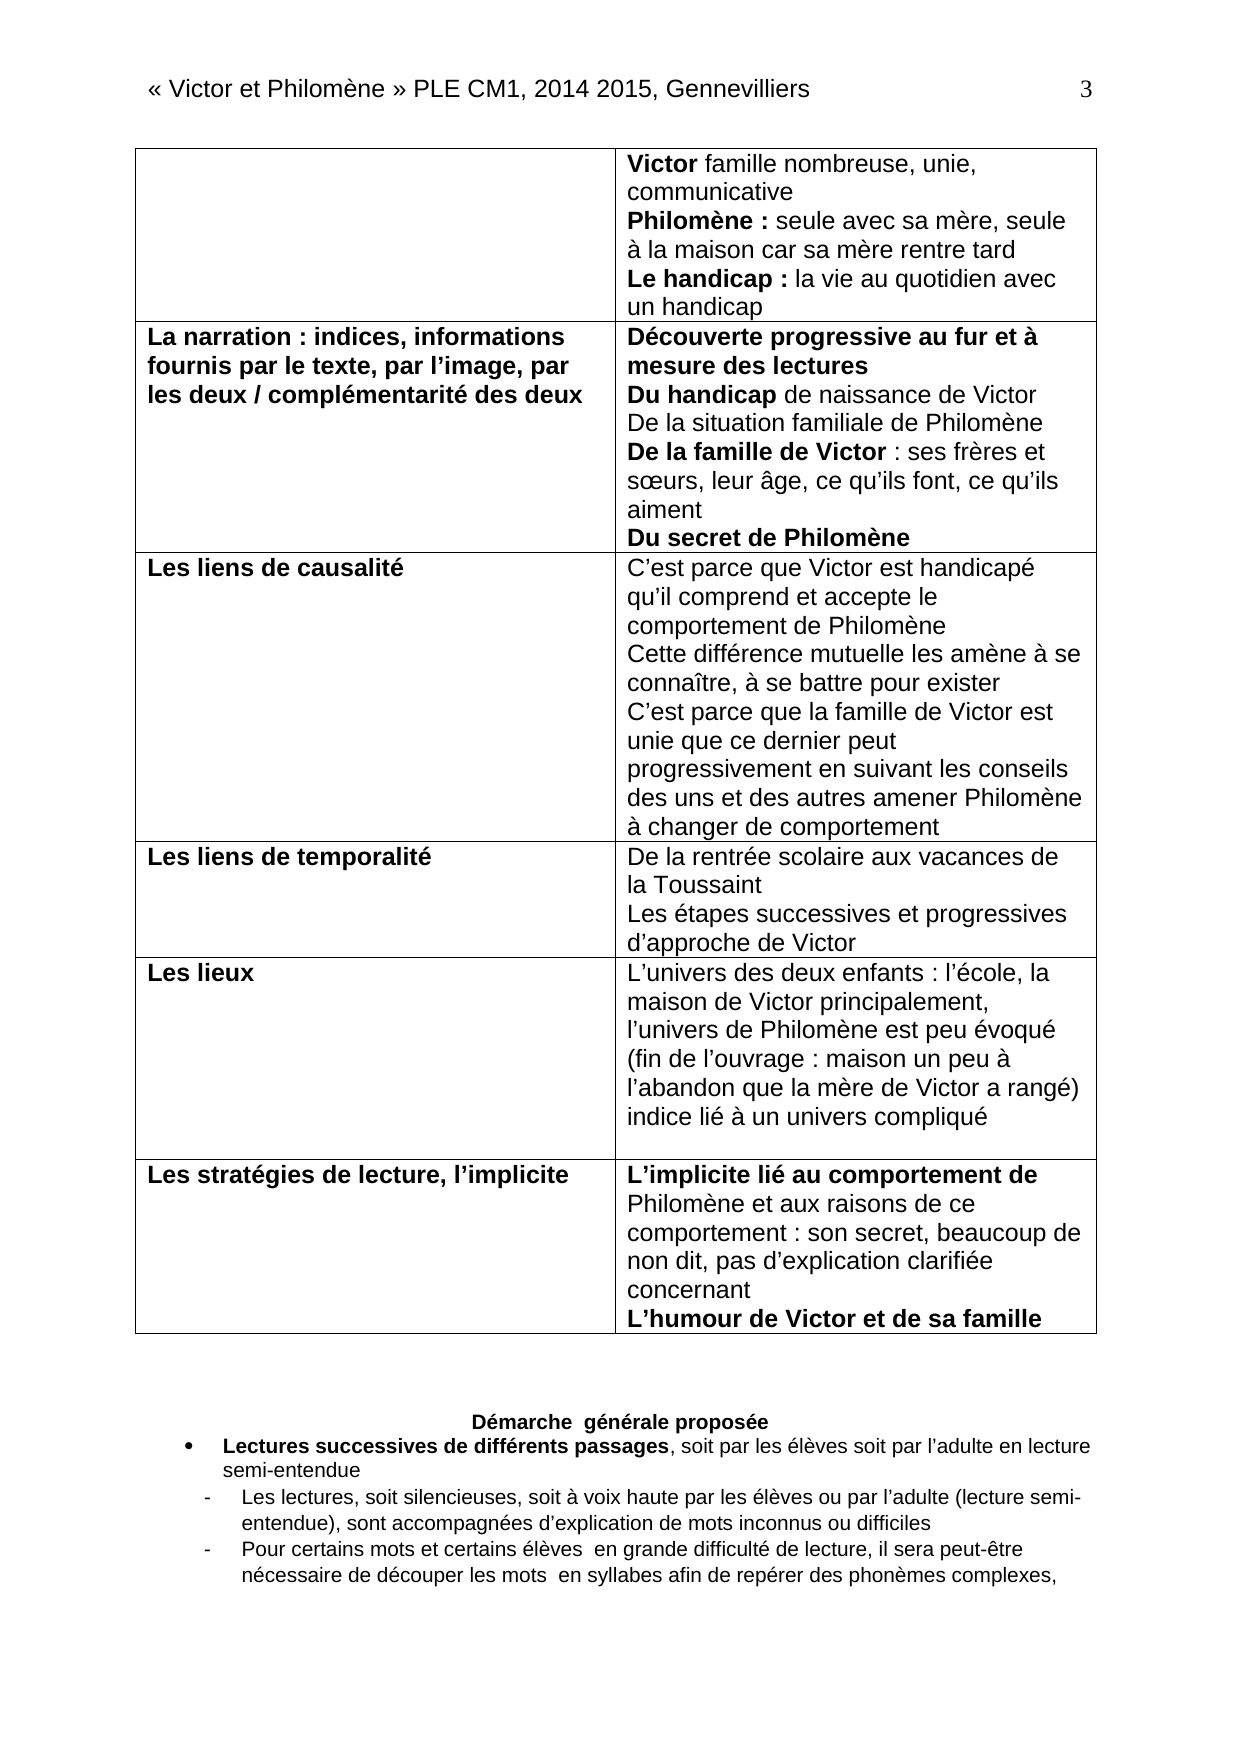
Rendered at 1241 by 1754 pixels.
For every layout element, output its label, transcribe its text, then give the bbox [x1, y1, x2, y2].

table_cell Les stratégies de lecture, l’implicite [136, 1160, 615, 1333]
table_cell Les liens de causalité [136, 553, 615, 841]
table_cell C’est parce que Victor est handicapé qu’il comprend et accepte le comportement de Philomène Cette différence mutuelle les amène à se connaître, à se battre pour exister C’est parce que la famille de Victor est unie que ce dernier peut progressivement en suivant les conseils des uns et des autres amener Philomène à changer de comportement [616, 553, 1096, 841]
table_cell L’univers des deux enfants : l’école, la maison de Victor principalement, l’univers de Philomène est peu évoqué (fin de l’ouvrage : maison un peu à l’abandon que la mère de Victor a rangé) indice lié à un univers compliqué [616, 958, 1096, 1159]
table_cell L’implicite lié au comportement de Philomène et aux raisons de ce comportement : son secret, beaucoup de non dit, pas d’explication clarifiée concernant L’humour de Victor et de sa famille [616, 1160, 1096, 1333]
table_cell De la rentrée scolaire aux vacances de la Toussaint Les étapes successives et progressives d’approche de Victor [616, 842, 1096, 957]
table_cell Victor famille nombreuse, unie, communicative Philomène : seule avec sa mère, seule à la maison car sa mère rentre tard Le handicap : la vie au quotidien avec un handicap [616, 149, 1096, 321]
table_cell [136, 149, 615, 321]
text Démarche générale proposée [148, 1410, 1093, 1434]
table_cell Découverte progressive au fur et à mesure des lectures Du handicap de naissance de Victor De la situation familiale de Philomène De la famille de Victor : ses frères et sœurs, leur âge, ce qu’ils font, ce qu’ils aiment Du secret de Philomène [616, 322, 1096, 552]
table_cell Les liens de temporalité [136, 842, 615, 957]
table_cell La narration : indices, informations fournis par le texte, par l’image, par les deux / complémentarité des deux [136, 322, 615, 552]
list Lectures successives de différents passages, soit par les élèves soit par l’adulte en lecture semi-entendue [185, 1434, 1093, 1482]
table_cell Les lieux [136, 958, 615, 1159]
list Pour certains mots et certains élèves en grande difficulté de lecture, il sera peut-être nécessaire de découper les mots en syllabes afin de repérer des phonèmes complexes, [204, 1534, 1093, 1587]
list Les lectures, soit silencieuses, soit à voix haute par les élèves ou par l’adulte (lecture semi-entendue), sont accompagnées d’explication de mots inconnus ou difficiles [204, 1482, 1093, 1534]
